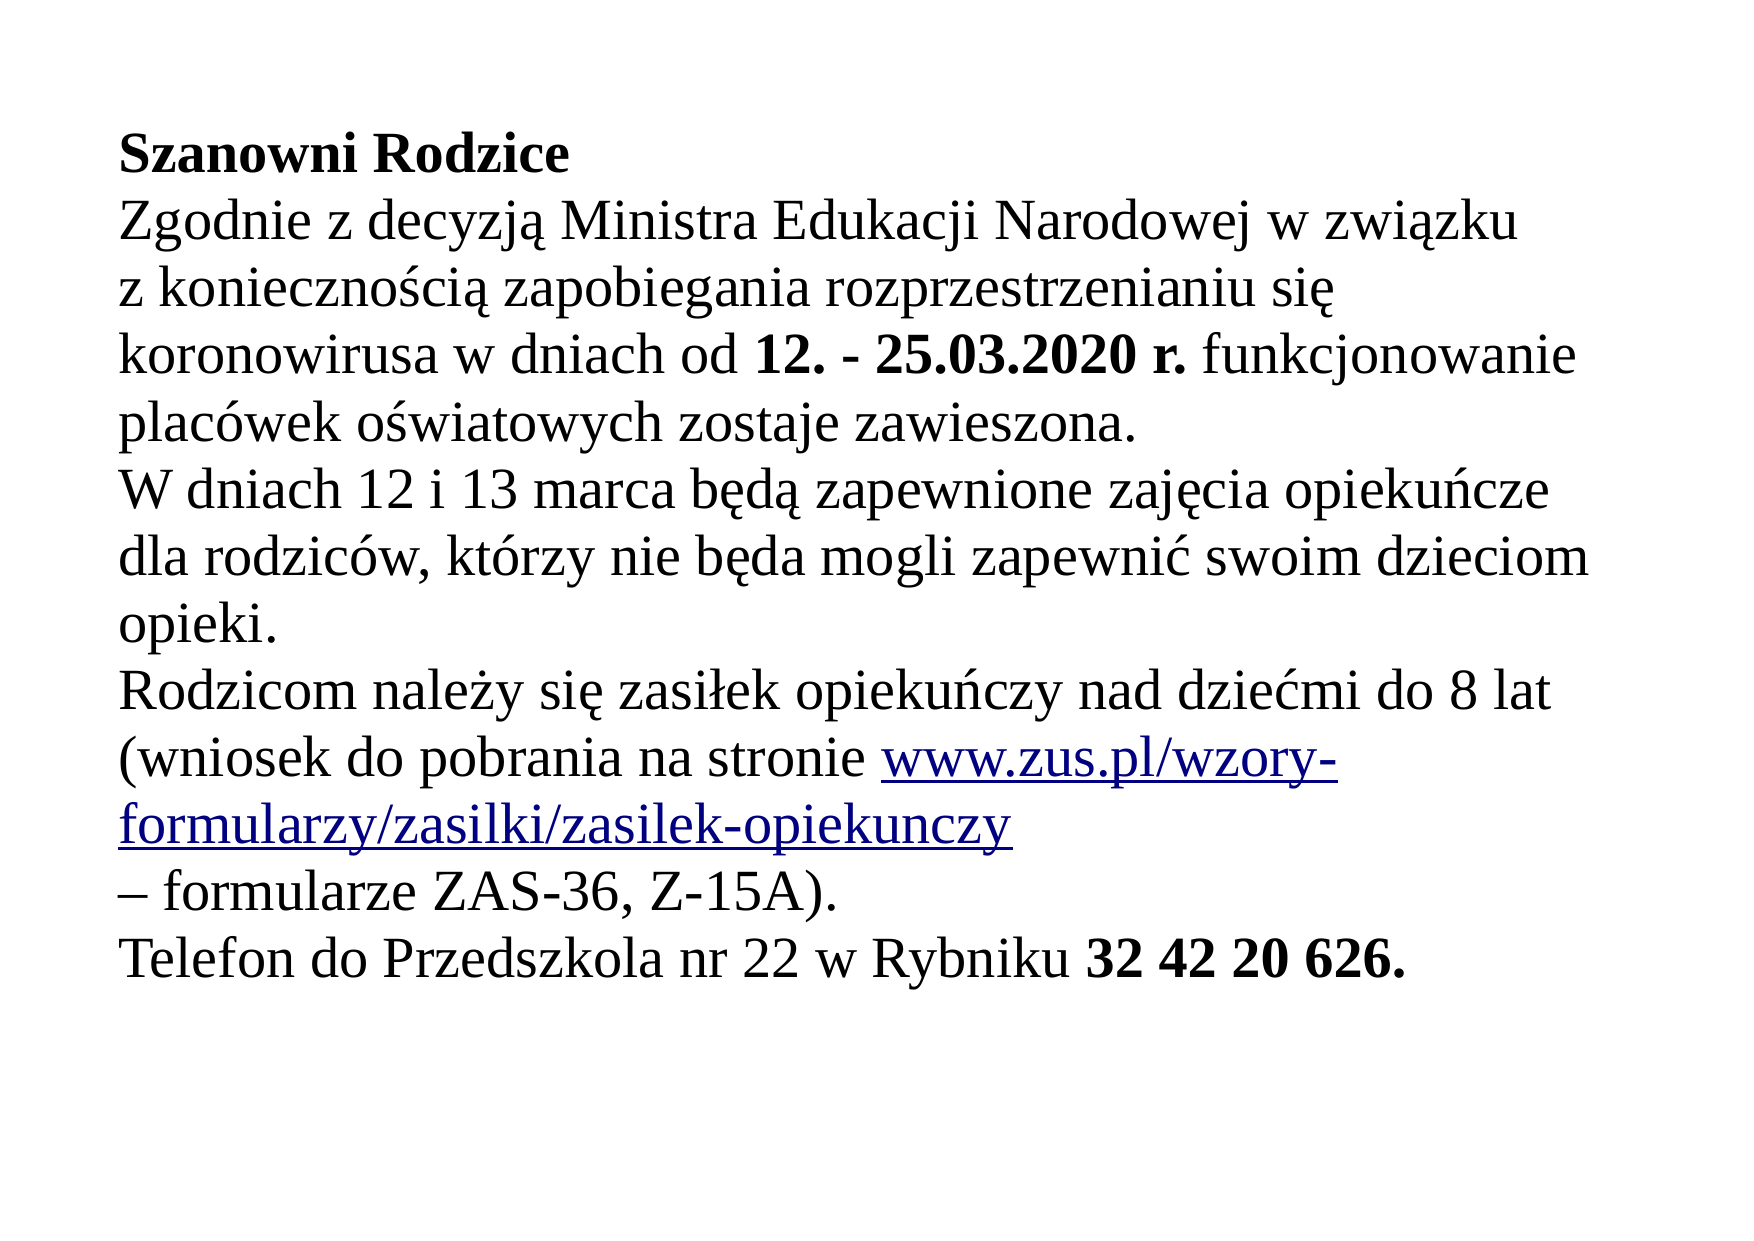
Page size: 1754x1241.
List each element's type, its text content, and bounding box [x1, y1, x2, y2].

text Szanowni Rodzice [118, 118, 1636, 185]
text Telefon do Przedszkola nr 22 w Rybniku 32 42 20 626. [118, 923, 1636, 990]
text W dniach 12 i 13 marca będą zapewnione zajęcia opiekuńcze dla rodziców, którzy nie będa mogli zapewnić swoim dzieciom opieki. [118, 453, 1636, 655]
text Zgodnie z decyzją Ministra Edukacji Narodowej w związku z koniecznością zapobiegania rozprzestrzenianiu się koronowirusa w dniach od 12. - 25.03.2020 r. funkcjonowanie placówek oświatowych zostaje zawieszona. [118, 185, 1636, 453]
text – formularze ZAS-36, Z-15A). [118, 856, 1636, 923]
text Rodzicom należy się zasiłek opiekuńczy nad dziećmi do 8 lat (wniosek do pobrania na stronie www.zus.pl/wzory-formularzy/zasilki/zasilek-opiekunczy [118, 655, 1636, 856]
